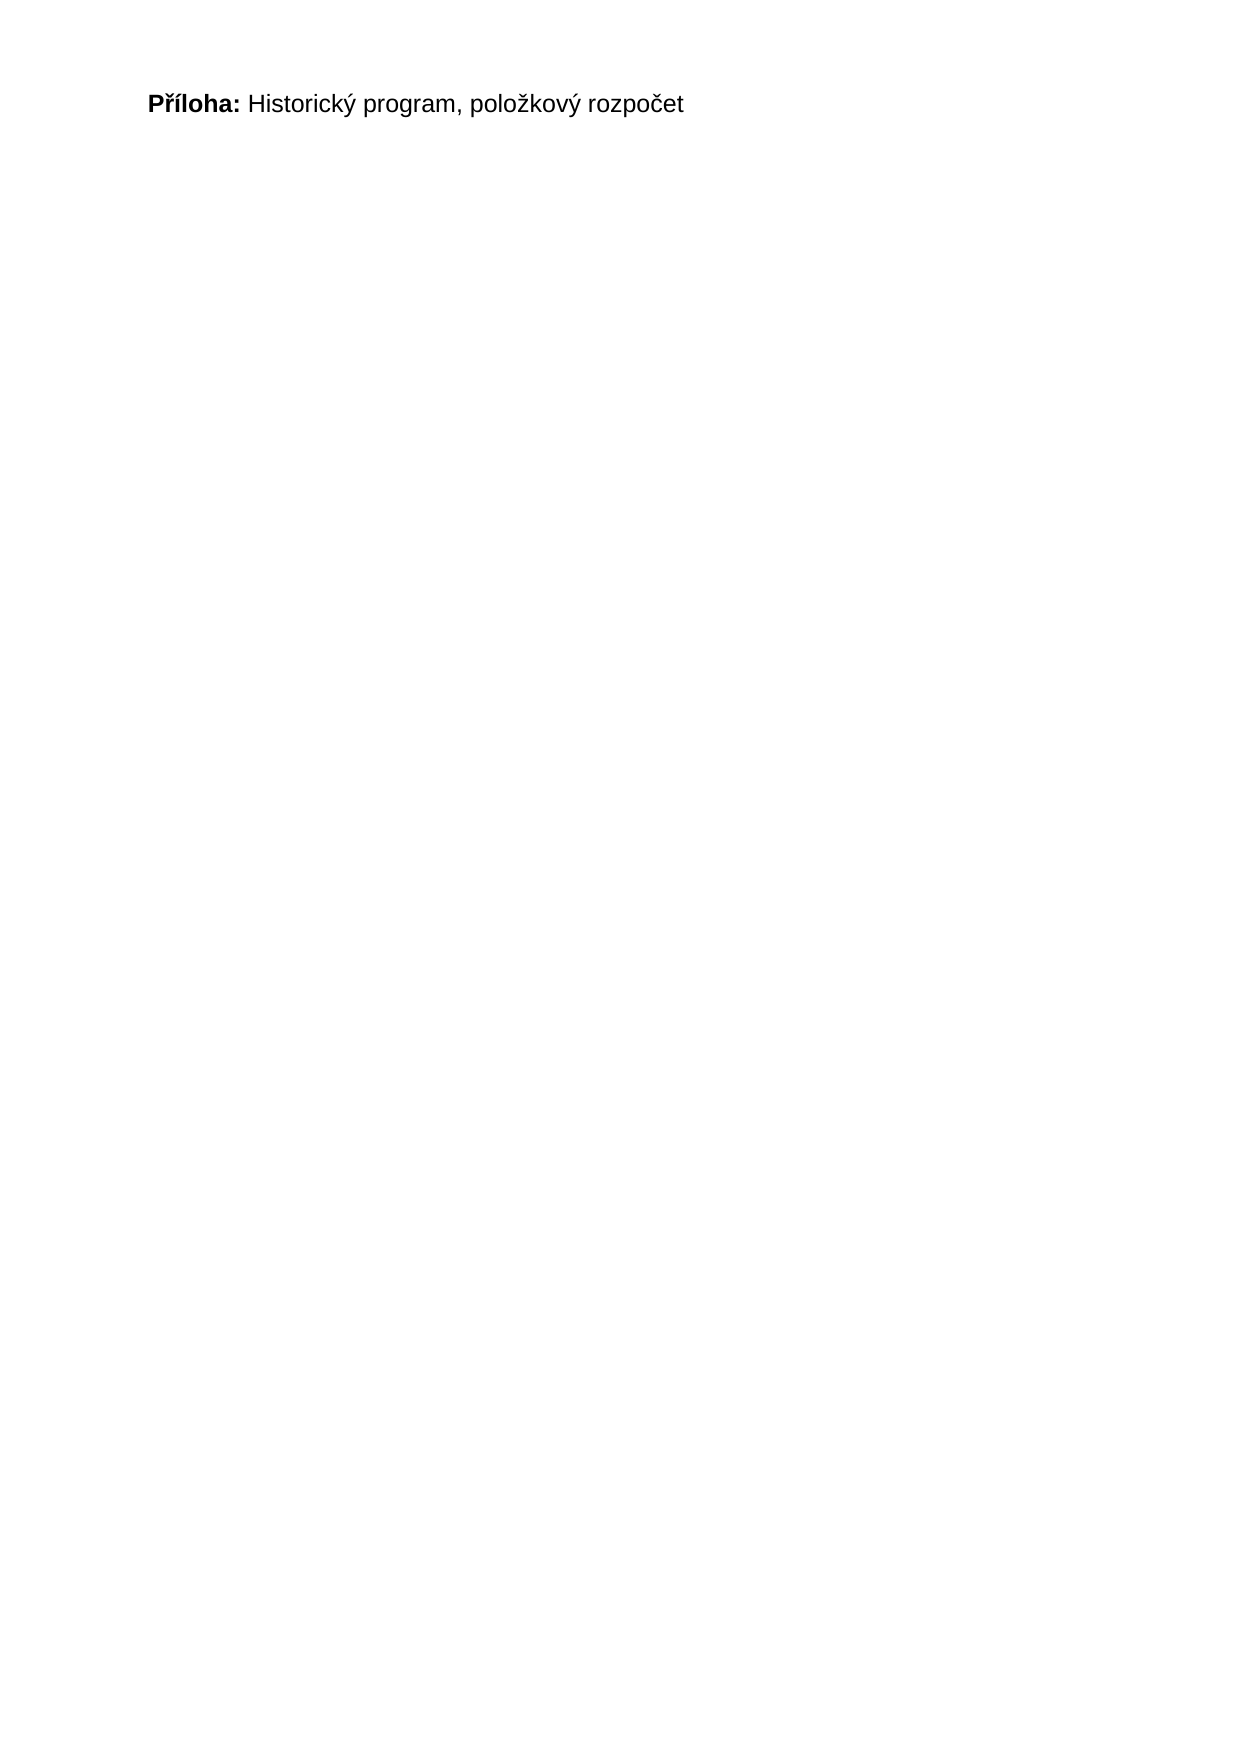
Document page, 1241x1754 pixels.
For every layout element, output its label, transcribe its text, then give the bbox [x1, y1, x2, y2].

text Příloha: Historický program, položkový rozpočet [148, 89, 1093, 117]
